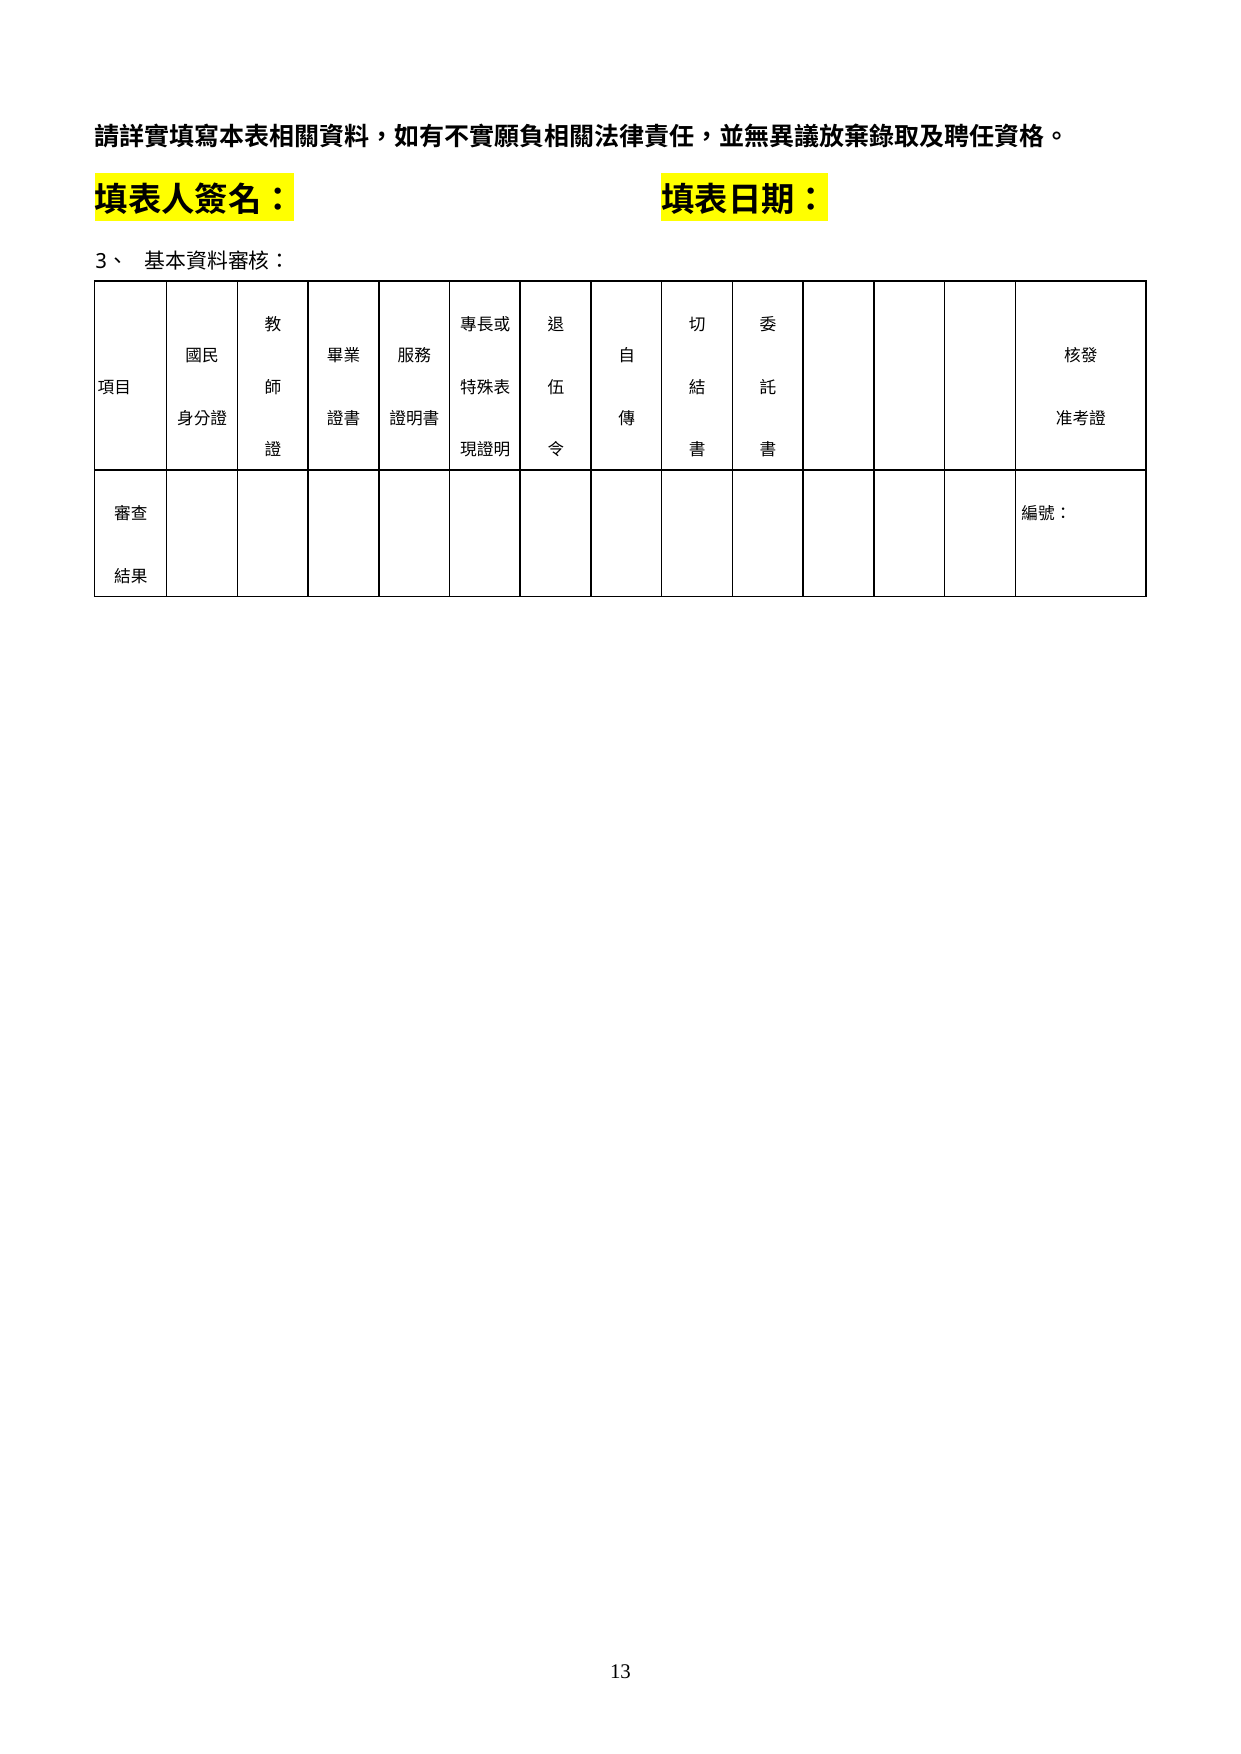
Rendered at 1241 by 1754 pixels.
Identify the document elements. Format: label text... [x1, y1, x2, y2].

table_header 畢業 證書 [309, 282, 378, 469]
table_cell [309, 471, 378, 596]
table_header 國民 身分證 [167, 282, 237, 469]
table_cell [592, 471, 661, 596]
table_cell [521, 471, 590, 596]
table_cell [238, 471, 307, 596]
table_cell [733, 471, 802, 596]
text 填表人簽名： 填表日期： [94, 155, 1146, 218]
table_header [945, 282, 1015, 469]
table_header 教 師 證 [238, 282, 307, 469]
table_header 委 託 書 [733, 282, 802, 469]
table_header 核發 准考證 [1016, 282, 1145, 469]
table_header 退 伍 令 [521, 282, 590, 469]
table_cell [945, 471, 1015, 596]
table_cell [450, 471, 519, 596]
text 請詳實填寫本表相關資料，如有不實願負相關法律責任，並無異議放棄錄取及聘任資格。 [94, 93, 1146, 155]
table_cell 編號： [1016, 471, 1145, 596]
table_header 項目 [95, 282, 166, 469]
table_cell [804, 471, 873, 596]
table_header 切 結 書 [662, 282, 732, 469]
table_header [875, 282, 944, 469]
table_cell [380, 471, 449, 596]
table_cell [167, 471, 237, 596]
table_header 專長或特殊表現證明 [450, 282, 519, 469]
table_header [804, 282, 873, 469]
table_cell [875, 471, 944, 596]
table_cell [662, 471, 732, 596]
table_header 自 傳 [592, 282, 661, 469]
table_cell 審查 結果 [95, 471, 166, 596]
list 基本資料審核： [94, 218, 1146, 280]
table_header 服務 證明書 [380, 282, 449, 469]
